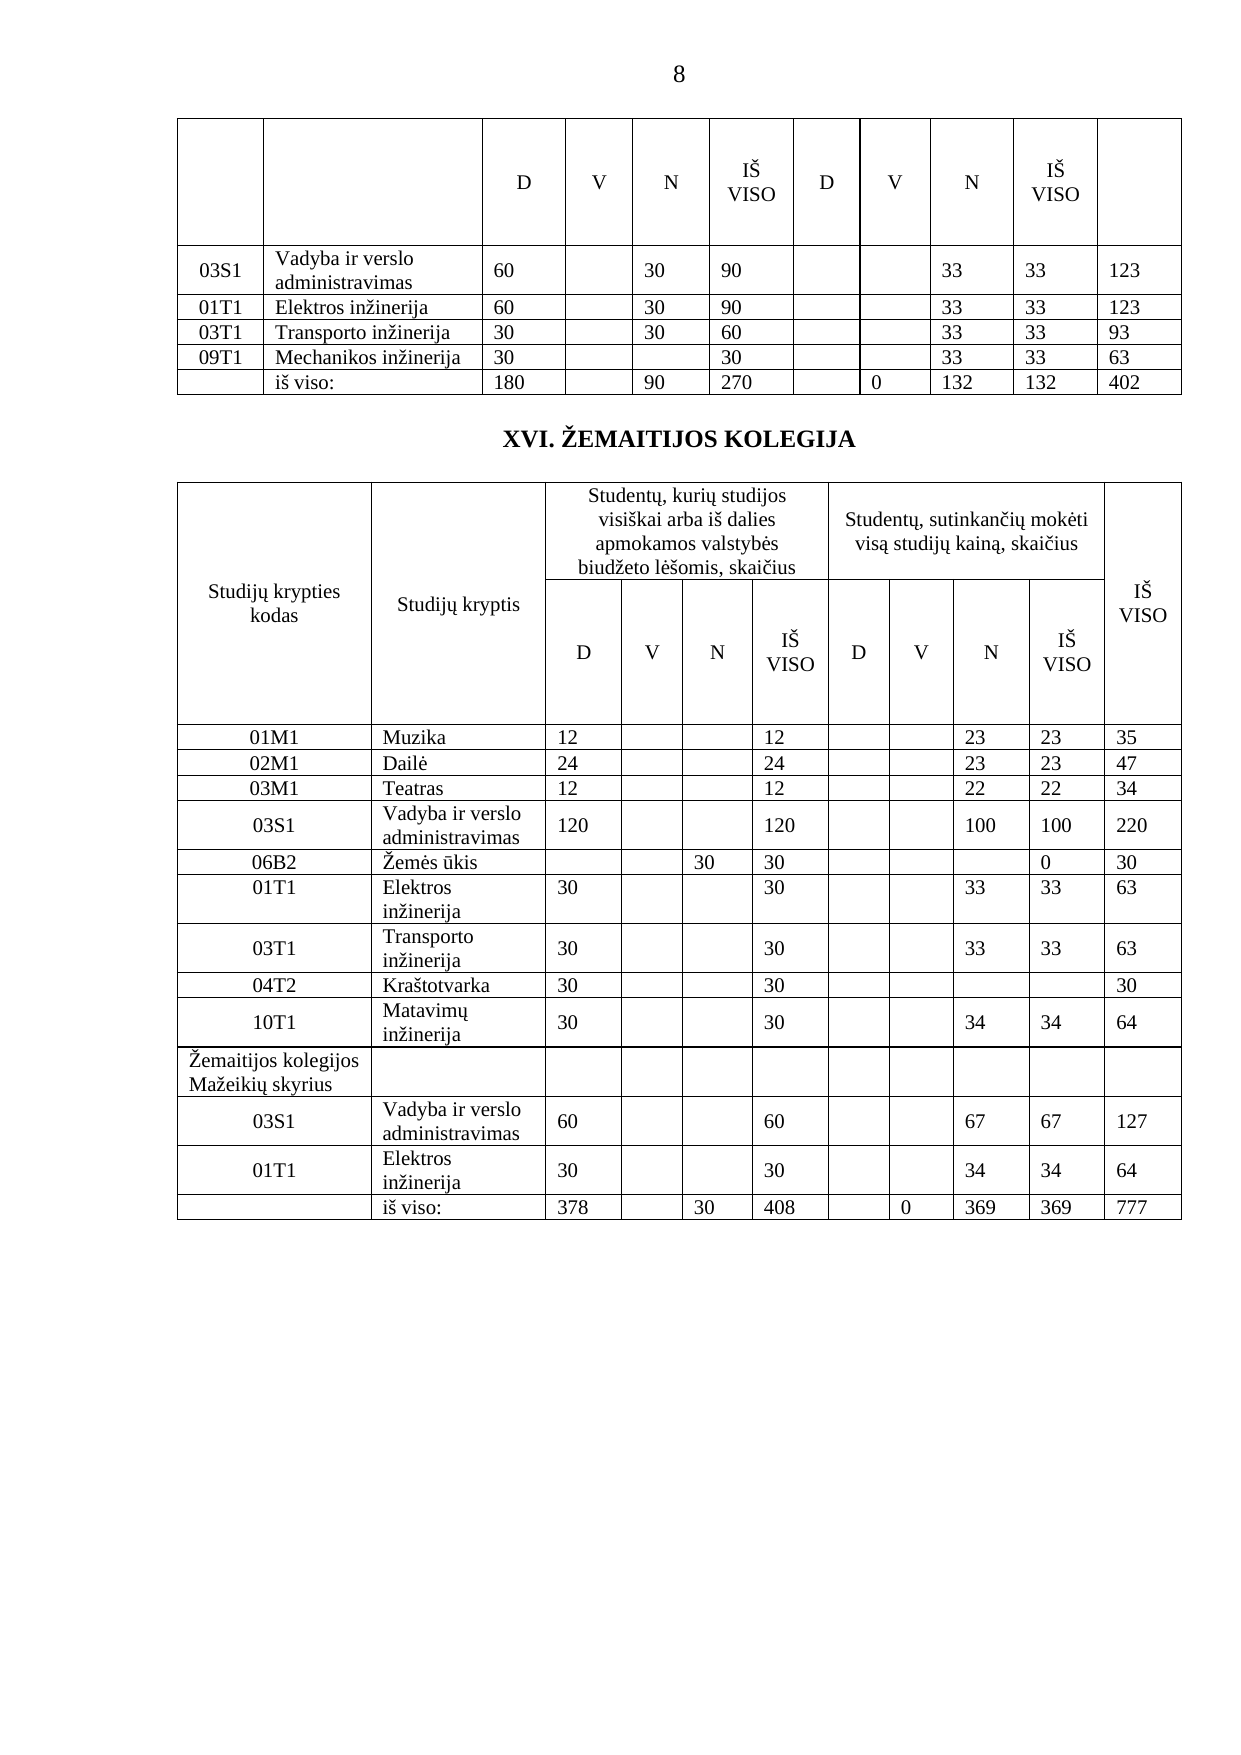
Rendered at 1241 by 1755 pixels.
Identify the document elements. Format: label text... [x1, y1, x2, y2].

table_cell [683, 1146, 752, 1194]
table_cell 64 [1105, 1146, 1181, 1194]
table_cell 02M1 [178, 750, 371, 774]
table_cell 127 [1105, 1097, 1181, 1145]
table_cell 220 [1105, 801, 1181, 849]
table_cell 03S1 [178, 246, 263, 294]
table_cell 0 [861, 370, 930, 394]
table_cell 33 [1014, 345, 1097, 369]
table_header IŠ VISO [1105, 483, 1181, 724]
table_cell [683, 1048, 752, 1096]
table_cell 30 [633, 246, 709, 294]
table_cell [683, 998, 752, 1046]
table_cell Žemės ūkis [372, 850, 545, 874]
table_cell 30 [483, 345, 565, 369]
table_cell IŠ VISO [710, 119, 793, 245]
table_cell 33 [931, 345, 1013, 369]
table_cell [566, 246, 632, 294]
table_cell [683, 725, 752, 749]
table_cell 34 [1030, 998, 1104, 1046]
table_cell [622, 875, 682, 923]
table_cell Transporto inžinerija [264, 320, 482, 344]
table_cell 23 [954, 725, 1029, 749]
table_cell Dailė [372, 750, 545, 774]
table_cell 123 [1098, 295, 1181, 319]
table_cell [890, 973, 953, 997]
table_cell [683, 875, 752, 923]
table_cell [829, 750, 889, 774]
table_cell 33 [1030, 875, 1104, 923]
table_cell [683, 776, 752, 799]
table_header [1098, 119, 1181, 245]
table_cell [890, 998, 953, 1046]
table_cell [178, 370, 263, 394]
table_cell 270 [710, 370, 793, 394]
table_cell [1030, 1048, 1104, 1096]
table_cell [829, 776, 889, 799]
table_cell [890, 1048, 953, 1096]
table_cell 0 [890, 1195, 953, 1219]
table_cell N [633, 119, 709, 245]
text XVI. ŽEMAITIJOS KOLEGIJA [177, 424, 1181, 453]
table_cell 30 [546, 924, 621, 972]
table_cell [566, 370, 632, 394]
table_cell 03T1 [178, 924, 371, 972]
table_cell 90 [710, 246, 793, 294]
table_cell [566, 345, 632, 369]
table_cell 777 [1105, 1195, 1181, 1219]
table_cell 30 [546, 875, 621, 923]
table_cell 63 [1098, 345, 1181, 369]
table_cell [372, 1048, 545, 1096]
table_cell [622, 1146, 682, 1194]
table_cell 33 [931, 246, 1013, 294]
table_cell 01T1 [178, 1146, 371, 1194]
table_cell 06B2 [178, 850, 371, 874]
table_cell 30 [633, 320, 709, 344]
table_cell [1105, 1048, 1181, 1096]
table_cell Vadyba ir verslo administravimas [372, 801, 545, 849]
table_cell 30 [546, 1146, 621, 1194]
table_cell 34 [1030, 1146, 1104, 1194]
table_cell D [794, 119, 859, 245]
table_cell [622, 801, 682, 849]
table_cell [546, 850, 621, 874]
table_cell D [546, 580, 621, 724]
table_cell 30 [753, 998, 828, 1046]
table_cell [829, 973, 889, 997]
table_cell [890, 924, 953, 972]
table_cell 33 [1014, 320, 1097, 344]
table_cell [954, 850, 1029, 874]
table_cell 120 [546, 801, 621, 849]
table_cell 03S1 [178, 801, 371, 849]
table_cell [622, 924, 682, 972]
table_cell [794, 345, 859, 369]
table_cell 30 [546, 998, 621, 1046]
table_cell 10T1 [178, 998, 371, 1046]
table_cell [566, 320, 632, 344]
table_cell 402 [1098, 370, 1181, 394]
table_cell 60 [753, 1097, 828, 1145]
table_cell 30 [753, 1146, 828, 1194]
table_cell 30 [546, 973, 621, 997]
table_cell 01M1 [178, 725, 371, 749]
table_cell [794, 370, 859, 394]
table_cell [1030, 973, 1104, 997]
table_cell 30 [1105, 850, 1181, 874]
table_cell 120 [753, 801, 828, 849]
table_cell [890, 850, 953, 874]
table_cell 33 [1014, 246, 1097, 294]
table_cell 30 [753, 875, 828, 923]
table_cell 30 [710, 345, 793, 369]
table_cell [890, 776, 953, 799]
table_cell 90 [633, 370, 709, 394]
table_cell 30 [683, 850, 752, 874]
table_cell 369 [1030, 1195, 1104, 1219]
table_cell 33 [931, 320, 1013, 344]
table_cell 33 [931, 295, 1013, 319]
table_cell 33 [1014, 295, 1097, 319]
table_cell 03M1 [178, 776, 371, 799]
table_cell 01T1 [178, 295, 263, 319]
table_cell [890, 725, 953, 749]
table_header [178, 119, 263, 245]
table_cell 12 [546, 725, 621, 749]
table_cell 23 [1030, 725, 1104, 749]
table_cell 100 [954, 801, 1029, 849]
table_cell IŠ VISO [1030, 580, 1104, 724]
table_cell 24 [753, 750, 828, 774]
table_cell 90 [710, 295, 793, 319]
table_cell [829, 725, 889, 749]
table_cell [622, 776, 682, 799]
table_cell D [829, 580, 889, 724]
table_cell 35 [1105, 725, 1181, 749]
table_cell 123 [1098, 246, 1181, 294]
table_cell 24 [546, 750, 621, 774]
table_cell [829, 1146, 889, 1194]
table_cell [890, 875, 953, 923]
table_cell 63 [1105, 875, 1181, 923]
table_cell [829, 998, 889, 1046]
table_cell 369 [954, 1195, 1029, 1219]
table_header Studentų, kurių studijos visiškai arba iš dalies apmokamos valstybės biudžeto lėšomis, skaičius [546, 483, 828, 579]
table_cell 30 [483, 320, 565, 344]
table_cell [954, 973, 1029, 997]
table_cell [546, 1048, 621, 1096]
table_cell [178, 1195, 371, 1219]
table_cell 30 [683, 1195, 752, 1219]
table_cell 34 [954, 998, 1029, 1046]
table_cell 67 [954, 1097, 1029, 1145]
table_cell Kraštotvarka [372, 973, 545, 997]
table_cell [829, 850, 889, 874]
table_cell N [683, 580, 752, 724]
table_cell 132 [1014, 370, 1097, 394]
table_cell 04T2 [178, 973, 371, 997]
table_cell 22 [1030, 776, 1104, 799]
table_cell 30 [753, 973, 828, 997]
table_cell [794, 295, 859, 319]
table_cell 23 [1030, 750, 1104, 774]
table_cell 30 [753, 850, 828, 874]
table_cell IŠ VISO [753, 580, 828, 724]
table_cell [890, 801, 953, 849]
table_cell Matavimų inžinerija [372, 998, 545, 1046]
table_cell 23 [954, 750, 1029, 774]
table_cell [622, 1097, 682, 1145]
table_cell 33 [1030, 924, 1104, 972]
table_cell D [483, 119, 565, 245]
table_cell [829, 924, 889, 972]
table_cell 30 [753, 924, 828, 972]
table_cell V [566, 119, 632, 245]
table_cell 33 [954, 875, 1029, 923]
table_cell [829, 1048, 889, 1096]
table_cell Elektros inžinerija [264, 295, 482, 319]
table_cell [794, 320, 859, 344]
table_cell V [890, 580, 953, 724]
table_cell iš viso: [372, 1195, 545, 1219]
table_cell N [931, 119, 1013, 245]
table_cell 22 [954, 776, 1029, 799]
table_cell 12 [753, 776, 828, 799]
table_cell 63 [1105, 924, 1181, 972]
table_cell 180 [483, 370, 565, 394]
table_cell N [954, 580, 1029, 724]
table_cell 408 [753, 1195, 828, 1219]
table_header Studentų, sutinkančių mokėti visą studijų kainą, skaičius [829, 483, 1104, 579]
table_cell 93 [1098, 320, 1181, 344]
table_cell IŠ VISO [1014, 119, 1097, 245]
table_header Studijų krypties kodas [178, 483, 371, 724]
table_cell [683, 750, 752, 774]
table_cell 12 [546, 776, 621, 799]
table_cell 03T1 [178, 320, 263, 344]
table_cell 47 [1105, 750, 1181, 774]
table_cell Elektros inžinerija [372, 875, 545, 923]
table_cell 09T1 [178, 345, 263, 369]
table_cell 132 [931, 370, 1013, 394]
table_cell 01T1 [178, 875, 371, 923]
table_cell [954, 1048, 1029, 1096]
table_cell [622, 750, 682, 774]
table_cell 34 [954, 1146, 1029, 1194]
table_cell 67 [1030, 1097, 1104, 1145]
table_cell [622, 725, 682, 749]
table_cell Mechanikos inžinerija [264, 345, 482, 369]
table_cell [622, 973, 682, 997]
table_cell Teatras [372, 776, 545, 799]
table_cell V [861, 119, 930, 245]
table_cell [829, 875, 889, 923]
table_cell 30 [1105, 973, 1181, 997]
table_cell [566, 295, 632, 319]
table_cell iš viso: [264, 370, 482, 394]
table_cell Vadyba ir verslo administravimas [372, 1097, 545, 1145]
table_cell Muzika [372, 725, 545, 749]
table_cell [890, 750, 953, 774]
table_cell [829, 801, 889, 849]
table_cell [683, 973, 752, 997]
table_cell 0 [1030, 850, 1104, 874]
table_cell V [622, 580, 682, 724]
table_cell 34 [1105, 776, 1181, 799]
table_cell Žemaitijos kolegijos Mažeikių skyrius [178, 1048, 371, 1096]
table_cell 60 [546, 1097, 621, 1145]
table_cell [861, 295, 930, 319]
table_cell [683, 1097, 752, 1145]
table_cell 100 [1030, 801, 1104, 849]
table_cell Transporto inžinerija [372, 924, 545, 972]
table_cell [622, 998, 682, 1046]
table_cell 64 [1105, 998, 1181, 1046]
table_cell [890, 1146, 953, 1194]
table_cell [861, 320, 930, 344]
table_cell [622, 1048, 682, 1096]
table_cell [861, 246, 930, 294]
table_cell [794, 246, 859, 294]
table_cell [890, 1097, 953, 1145]
table_cell [829, 1195, 889, 1219]
table_cell 30 [633, 295, 709, 319]
table_cell Elektros inžinerija [372, 1146, 545, 1194]
table_cell [683, 924, 752, 972]
table_cell [861, 345, 930, 369]
table_cell 60 [483, 295, 565, 319]
table_cell [683, 801, 752, 849]
table_cell [622, 850, 682, 874]
table_cell [829, 1097, 889, 1145]
table_cell 12 [753, 725, 828, 749]
table_cell [753, 1048, 828, 1096]
table_header [264, 119, 482, 245]
table_cell [633, 345, 709, 369]
table_cell 60 [483, 246, 565, 294]
table_cell 03S1 [178, 1097, 371, 1145]
table_cell 378 [546, 1195, 621, 1219]
table_header Studijų kryptis [372, 483, 545, 724]
table_cell 33 [954, 924, 1029, 972]
table_cell 60 [710, 320, 793, 344]
table_cell [622, 1195, 682, 1219]
table_cell Vadyba ir verslo administravimas [264, 246, 482, 294]
